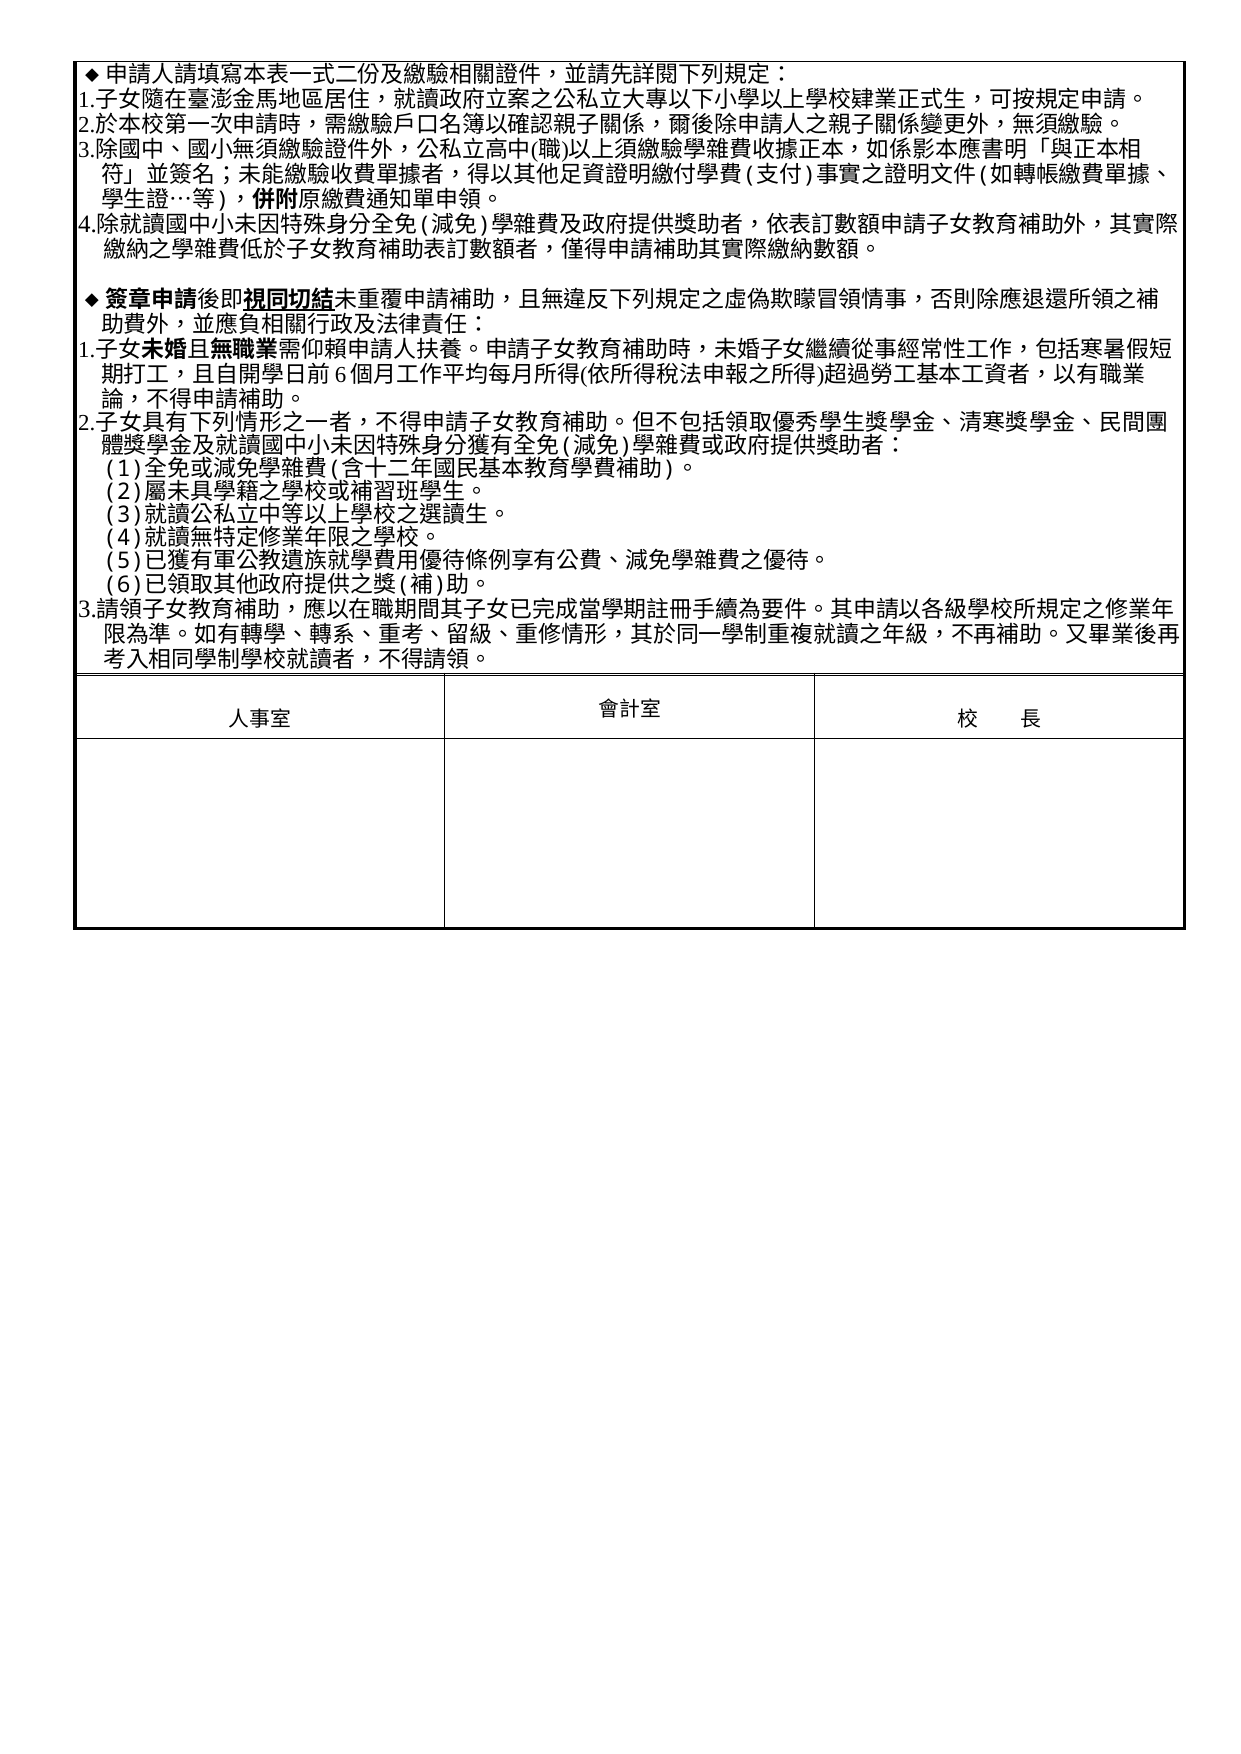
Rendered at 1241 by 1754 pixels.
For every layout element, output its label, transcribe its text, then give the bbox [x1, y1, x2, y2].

table_cell 校 長 [815, 676, 1183, 738]
table_cell 人事室 [77, 676, 444, 738]
table_cell 會計室 [445, 676, 814, 738]
table_cell [815, 739, 1183, 927]
table_cell [445, 739, 814, 927]
table_cell ◆申請人請填寫本表一式二份及繳驗相關證件，並請先詳閱下列規定： 1.子女隨在臺澎金馬地區居住，就讀政府立案之公私立大專以下小學以上學校肄業正式生，可按規定申請。 2.於本校第一次申請時，需繳驗戶口名簿以確認親子關係，爾後除申請人之親子關係變更外，無須繳驗。 3.除國中、國小無須繳驗證件外，公私立高中(職)以上須繳驗學雜費收據正本，如係影本應書明「與正本相符」並簽名；未能繳驗收費單據者，得以其他足資證明繳付學費(支付)事實之證明文件(如轉帳繳費單據、學生證…等)，併附原繳費通知單申領。 4.除就讀國中小未因特殊身分全免(減免)學雜費及政府提供獎助者，依表訂數額申請子女教育補助外，其實際繳納之學雜費低於子女教育補助表訂數額者，僅得申請補助其實際繳納數額。 ◆簽章申請後即視同切結未重覆申請補助，且無違反下列規定之虛偽欺矇冒領情事，否則除應退還所領之補助費外，並應負相關行政及法律責任： 1.子女未婚且無職業需仰賴申請人扶養。申請子女教育補助時，未婚子女繼續從事經常性工作，包括寒暑假短期打工，且自開學日前6個月工作平均每月所得(依所得稅法申報之所得)超過勞工基本工資者，以有職業論，不得申請補助。 2.子女具有下列情形之一者，不得申請子女教育補助。但不包括領取優秀學生獎學金、清寒獎學金、民間團體獎學金及就讀國中小未因特殊身分獲有全免(減免)學雜費或政府提供獎助者： (1)全免或減免學雜費(含十二年國民基本教育學費補助)。 (2)屬未具學籍之學校或補習班學生。 (3)就讀公私立中等以上學校之選讀生。 (4)就讀無特定修業年限之學校。 (5)已獲有軍公教遺族就學費用優待條例享有公費、減免學雜費之優待。 (6)已領取其他政府提供之獎(補)助。 3.請領子女教育補助，應以在職期間其子女已完成當學期註冊手續為要件。其申請以各級學校所規定之修業年限為準。如有轉學、轉系、重考、留級、重修情形，其於同一學制重複就讀之年級，不再補助。又畢業後再考入相同學制學校就讀者，不得請領。 [77, 62, 1183, 673]
table_cell [77, 739, 444, 927]
